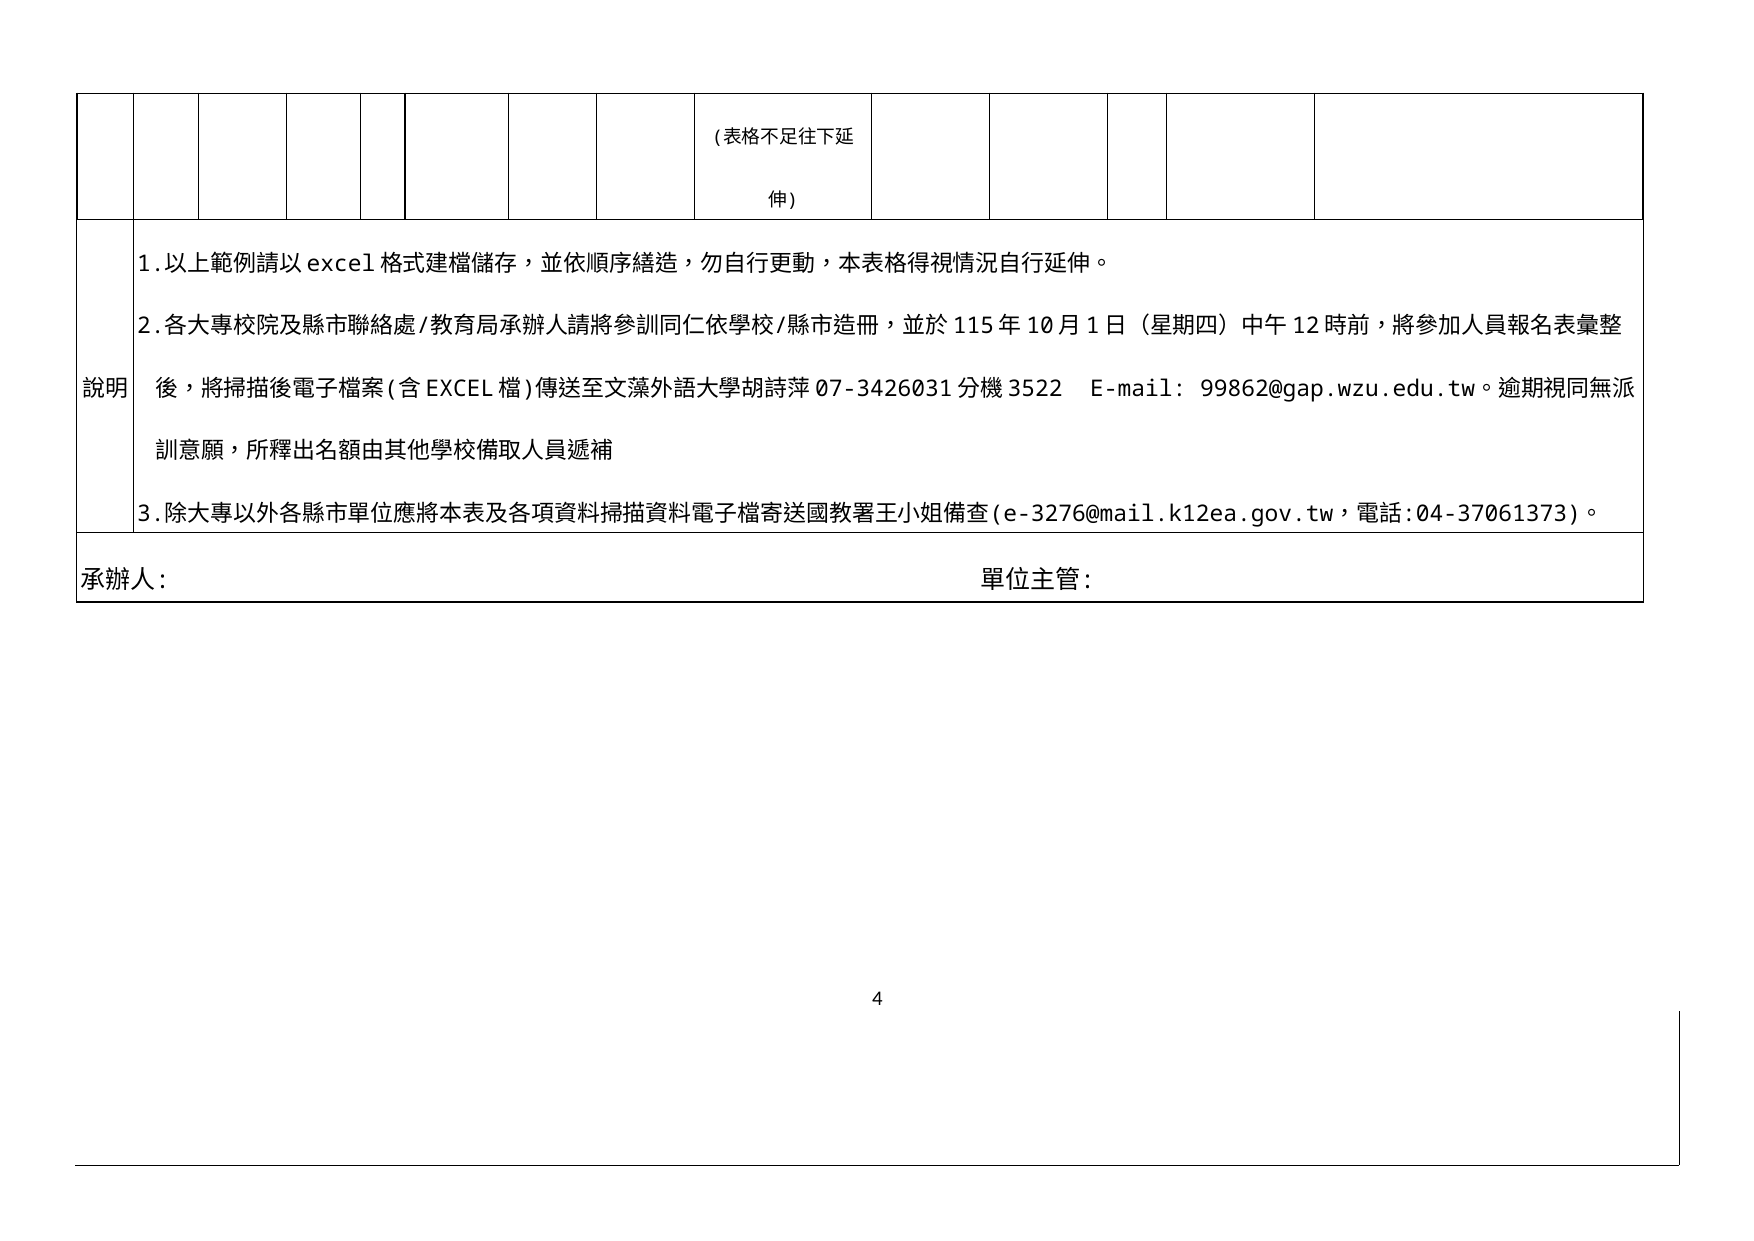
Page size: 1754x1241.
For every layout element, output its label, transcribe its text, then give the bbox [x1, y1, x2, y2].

table_cell [199, 94, 286, 219]
table_cell 承辦人: 單位主管: [77, 533, 1643, 601]
table_cell (表格不足往下延伸) [695, 94, 871, 219]
table_cell [78, 94, 133, 219]
table_cell [287, 94, 360, 219]
table_cell 1.以上範例請以excel格式建檔儲存，並依順序繕造，勿自行更動，本表格得視情況自行延伸。 2.各大專校院及縣市聯絡處/教育局承辦人請將參訓同仁依學校/縣市造冊，並於115年10月1日（星期四）中午12時前，將參加人員報名表彙整後，將掃描後電子檔案(含EXCEL檔)傳送至文藻外語大學胡詩萍07-3426031分機3522 E-mail: 99862@gap.wzu.edu.tw。逾期視同無派訓意願，所釋出名額由其他學校備取人員遞補 3.除大專以外各縣市單位應將本表及各項資料掃描資料電子檔寄送國教署王小姐備查(e-3276@mail.k12ea.gov.tw，電話:04-37061373)。 [134, 220, 1643, 532]
table_cell [597, 94, 694, 219]
table_cell [361, 94, 404, 219]
table_cell [990, 94, 1107, 219]
table_cell [134, 94, 198, 219]
table_cell [1108, 94, 1166, 219]
table_cell [1315, 94, 1642, 219]
table_cell [1167, 94, 1314, 219]
table_cell 說明 [77, 220, 133, 532]
table_cell [509, 94, 596, 219]
table_cell [872, 94, 989, 219]
table_cell [406, 94, 508, 219]
